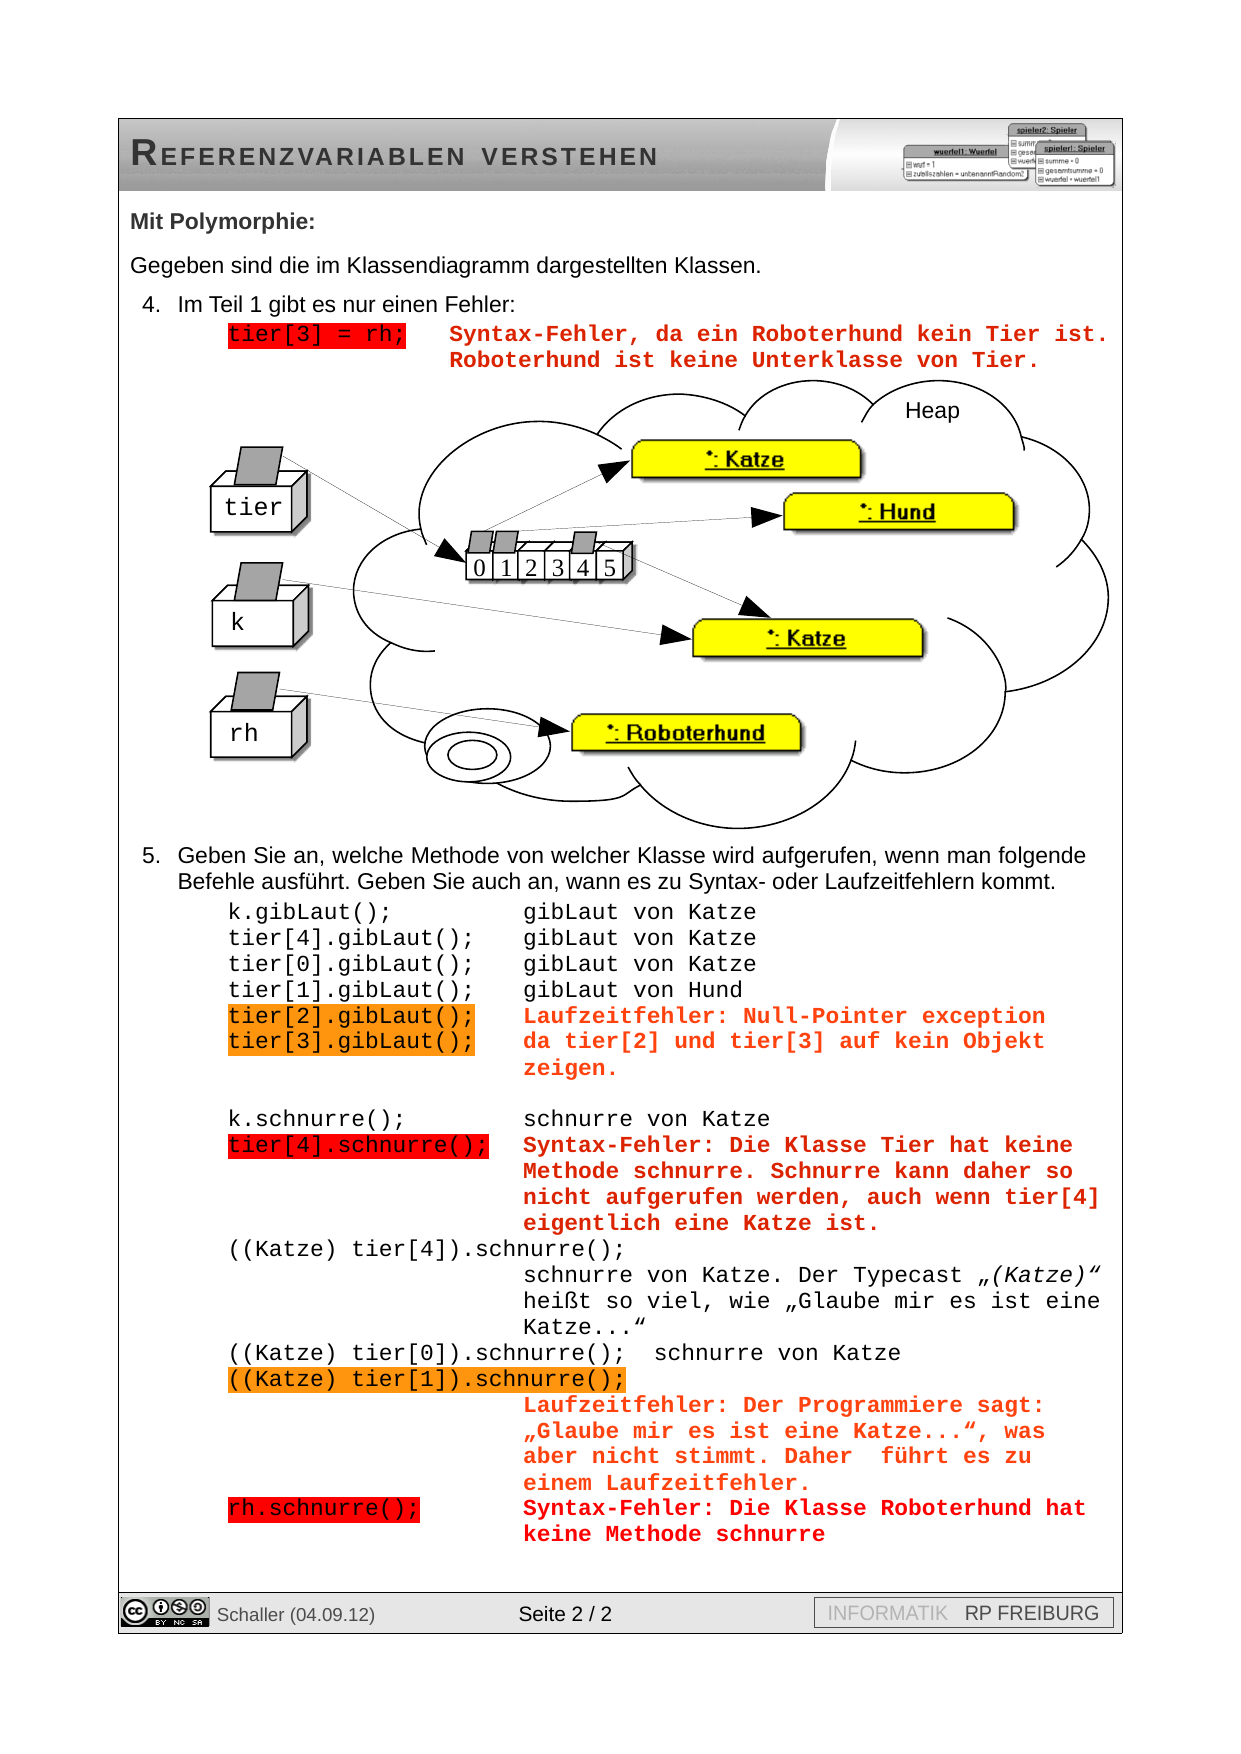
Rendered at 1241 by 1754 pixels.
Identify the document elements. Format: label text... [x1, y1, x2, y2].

picture [119, 119, 1122, 191]
picture [691, 617, 930, 664]
text einem Laufzeitfehler. [154, 1471, 1110, 1497]
text tier[2].gibLaut(); Laufzeitfehler: Null-Pointer exception tier[3].gibLaut(); da tier[2] und tier[3] auf kein Objekt [154, 1004, 1110, 1056]
text Mit Polymorphie: [130, 208, 1110, 235]
text keine Methode schnurre [154, 1523, 1110, 1549]
picture [570, 712, 808, 758]
picture [120, 1597, 210, 1627]
text eigentlich eine Katze ist. [154, 1211, 1110, 1237]
text Gegeben sind die im Klassendiagramm dargestellten Klassen. [130, 252, 1110, 279]
text zeigen. [154, 1056, 1110, 1082]
text nicht aufgerufen werden, auch wenn tier[4] [154, 1186, 1110, 1211]
list Geben Sie an, welche Methode von welcher Klasse wird aufgerufen, wenn man folgende Befehle ausführt. Geben Sie auch an, wann es zu Syntax- oder Laufzeitfehlern kommt. [142, 842, 1087, 894]
text tier[3] = rh; Syntax-Fehler, da ein Roboterhund kein Tier ist. Roboterhund ist keine Unterklasse von Tier. [154, 323, 1110, 375]
text heißt so viel, wie „Glaube mir es ist eine Katze...“ [154, 1289, 1110, 1341]
text k.schnurre(); schnurre von Katze [154, 1108, 1110, 1134]
text rh.schnurre(); Syntax-Fehler: Die Klasse Roboterhund hat [154, 1497, 1110, 1523]
text schnurre von Katze. Der Typecast „(Katze)“ [154, 1263, 1110, 1289]
text ((Katze) tier[4]).schnurre(); [154, 1237, 1110, 1263]
text k.gibLaut(); gibLaut von Katze [154, 900, 1110, 926]
text Methode schnurre. Schnurre kann daher so [154, 1159, 1110, 1186]
picture [782, 491, 1020, 537]
text Laufzeitfehler: Der Programmiere sagt: [154, 1393, 1110, 1419]
list Im Teil 1 gibt es nur einen Fehler: [142, 291, 1087, 317]
text tier[4].gibLaut(); gibLaut von Katze [154, 926, 1110, 952]
text tier[4].schnurre(); Syntax-Fehler: Die Klasse Tier hat keine [154, 1134, 1110, 1159]
text aber nicht stimmt. Daher führt es zu [154, 1445, 1110, 1471]
picture [630, 439, 868, 485]
text tier[1].gibLaut(); gibLaut von Hund [154, 978, 1110, 1004]
text tier[0].gibLaut(); gibLaut von Katze [154, 952, 1110, 978]
text ((Katze) tier[1]).schnurre(); [154, 1367, 1110, 1393]
text „Glaube mir es ist eine Katze...“, was [154, 1419, 1110, 1445]
text ((Katze) tier[0]).schnurre(); schnurre von Katze [154, 1341, 1110, 1367]
